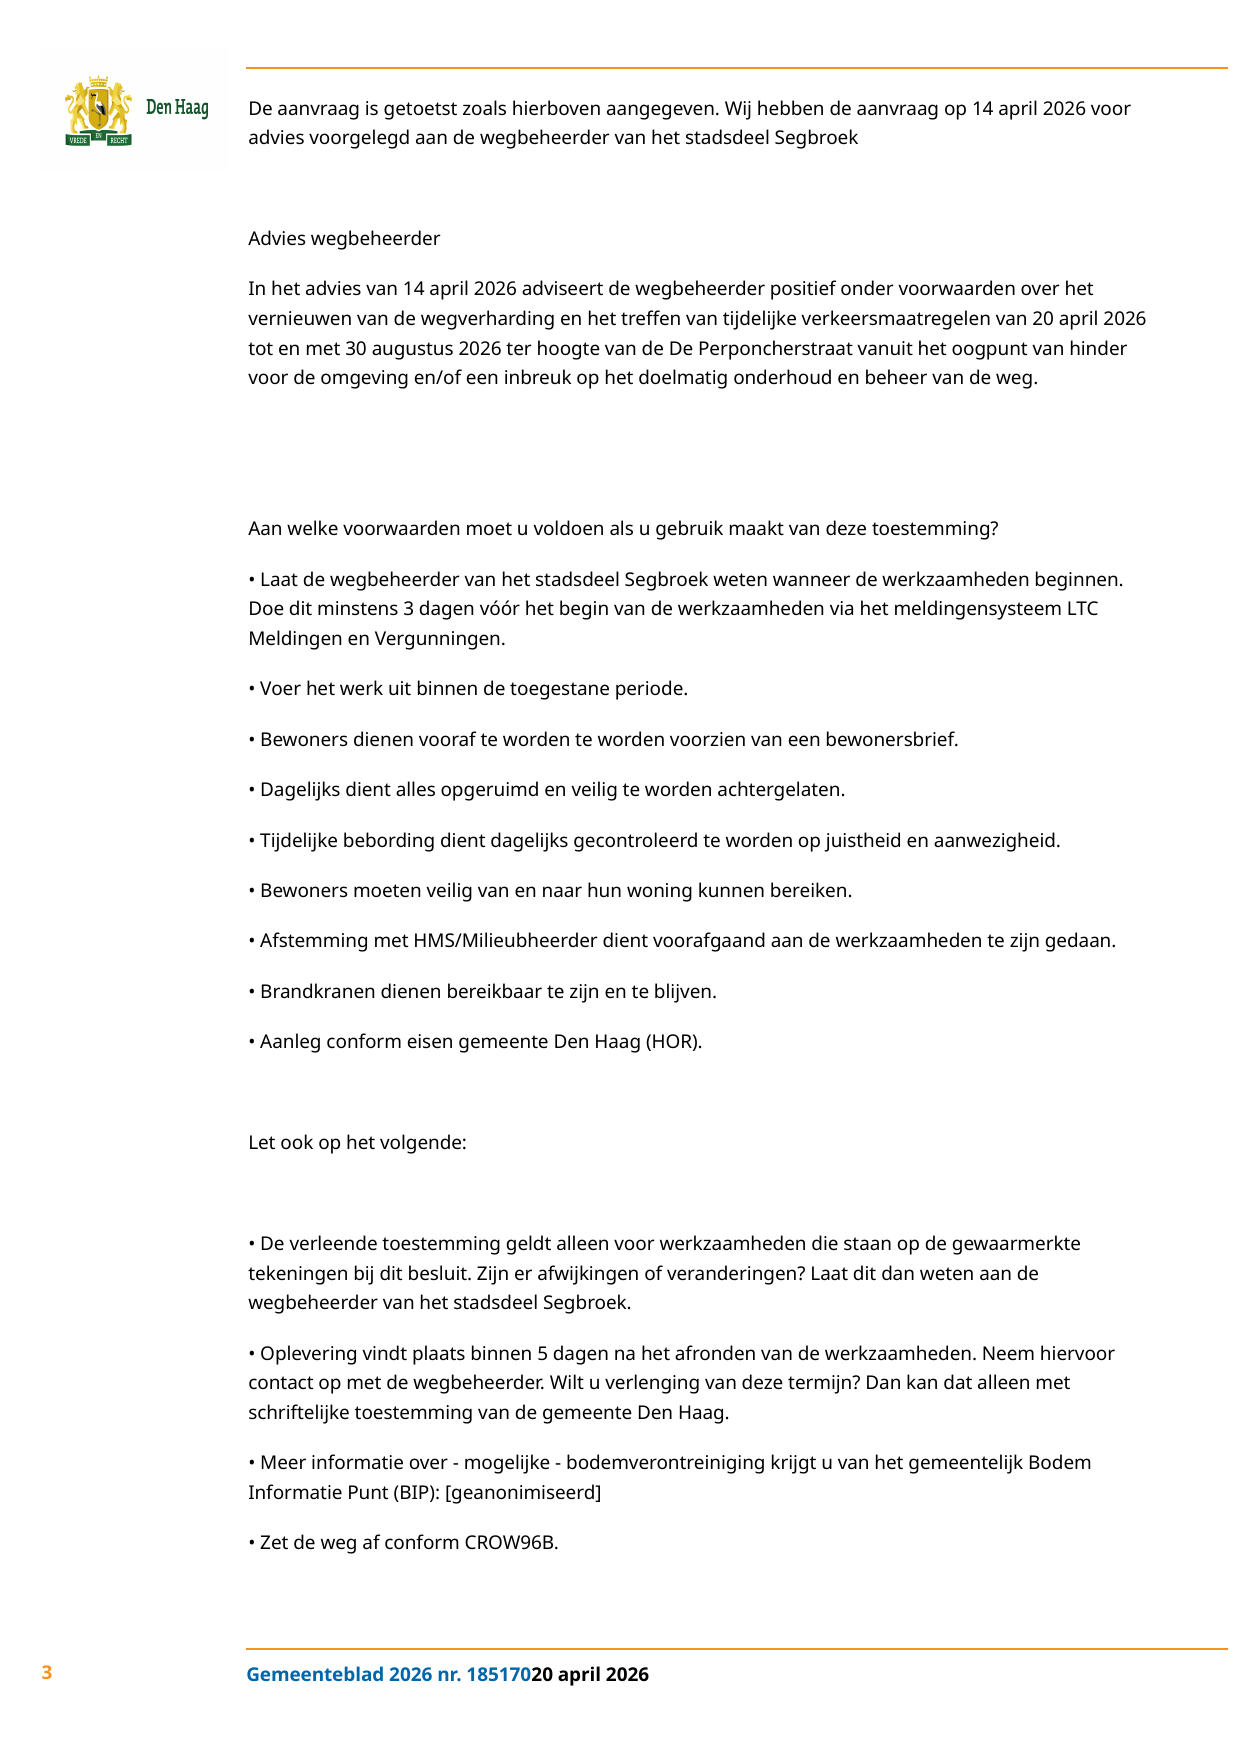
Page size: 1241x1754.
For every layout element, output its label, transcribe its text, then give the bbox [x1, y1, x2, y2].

text Aan welke voorwaarden moet u voldoen als u gebruik maakt van deze toestemming? [248, 516, 1152, 541]
text • Afstemming met HMS/Milieubheerder dient voorafgaand aan de werkzaamheden te zijn gedaan. [248, 928, 1152, 953]
text • Bewoners dienen vooraf te worden te worden voorzien van een bewonersbrief. [248, 726, 1152, 752]
text De aanvraag is getoetst zoals hierboven aangegeven. Wij hebben de aanvraag op 14 april 2026 voor advies voorgelegd aan de wegbeheerder van het stadsdeel Segbroek [248, 95, 1152, 150]
text • Dagelijks dient alles opgeruimd en veilig te worden achtergelaten. [248, 776, 1152, 802]
text • Bewoners moeten veilig van en naar hun woning kunnen bereiken. [248, 877, 1152, 903]
text • Laat de wegbeheerder van het stadsdeel Segbroek weten wanneer de werkzaamheden beginnen. Doe dit minstens 3 dagen vóór het begin van de werkzaamheden via het meldingensysteem LTC Meldingen en Vergunningen. [248, 566, 1152, 651]
text • Oplevering vindt plaats binnen 5 dagen na het afronden van de werkzaamheden. Neem hiervoor contact op met de wegbeheerder. Wilt u verlenging van deze termijn? Dan kan dat alleen met schriftelijke toestemming van de gemeente Den Haag. [248, 1340, 1152, 1425]
text • Meer informatie over - mogelijke - bodemverontreiniging krijgt u van het gemeentelijk Bodem Informatie Punt (BIP): [geanonimiseerd] [248, 1449, 1152, 1505]
text • Aanleg conform eisen gemeente Den Haag (HOR). [248, 1028, 1152, 1054]
text • Zet de weg af conform CROW96B. [248, 1529, 1152, 1555]
text • Voer het werk uit binnen de toegestane periode. [248, 676, 1152, 701]
picture [41, 47, 231, 172]
text • Brandkranen dienen bereikbaar te zijn en te blijven. [248, 978, 1152, 1004]
text Let ook op het volgende: [248, 1129, 1152, 1155]
text • Tijdelijke bebording dient dagelijks gecontroleerd te worden op juistheid en aanwezigheid. [248, 827, 1152, 853]
text In het advies van 14 april 2026 adviseert de wegbeheerder positief onder voorwaarden over het vernieuwen van de wegverharding en het treffen van tijdelijke verkeersmaatregelen van 20 april 2026 tot en met 30 augustus 2026 ter hoogte van de De Perponcherstraat vanuit het oogpunt van hinder voor de omgeving en/of een inbreuk op het doelmatig onderhoud en beheer van de weg. [248, 276, 1152, 390]
text • De verleende toestemming geldt alleen voor werkzaamheden die staan op de gewaarmerkte tekeningen bij dit besluit. Zijn er afwijkingen of veranderingen? Laat dit dan weten aan de wegbeheerder van het stadsdeel Segbroek. [248, 1230, 1152, 1315]
text Advies wegbeheerder [248, 225, 1152, 251]
